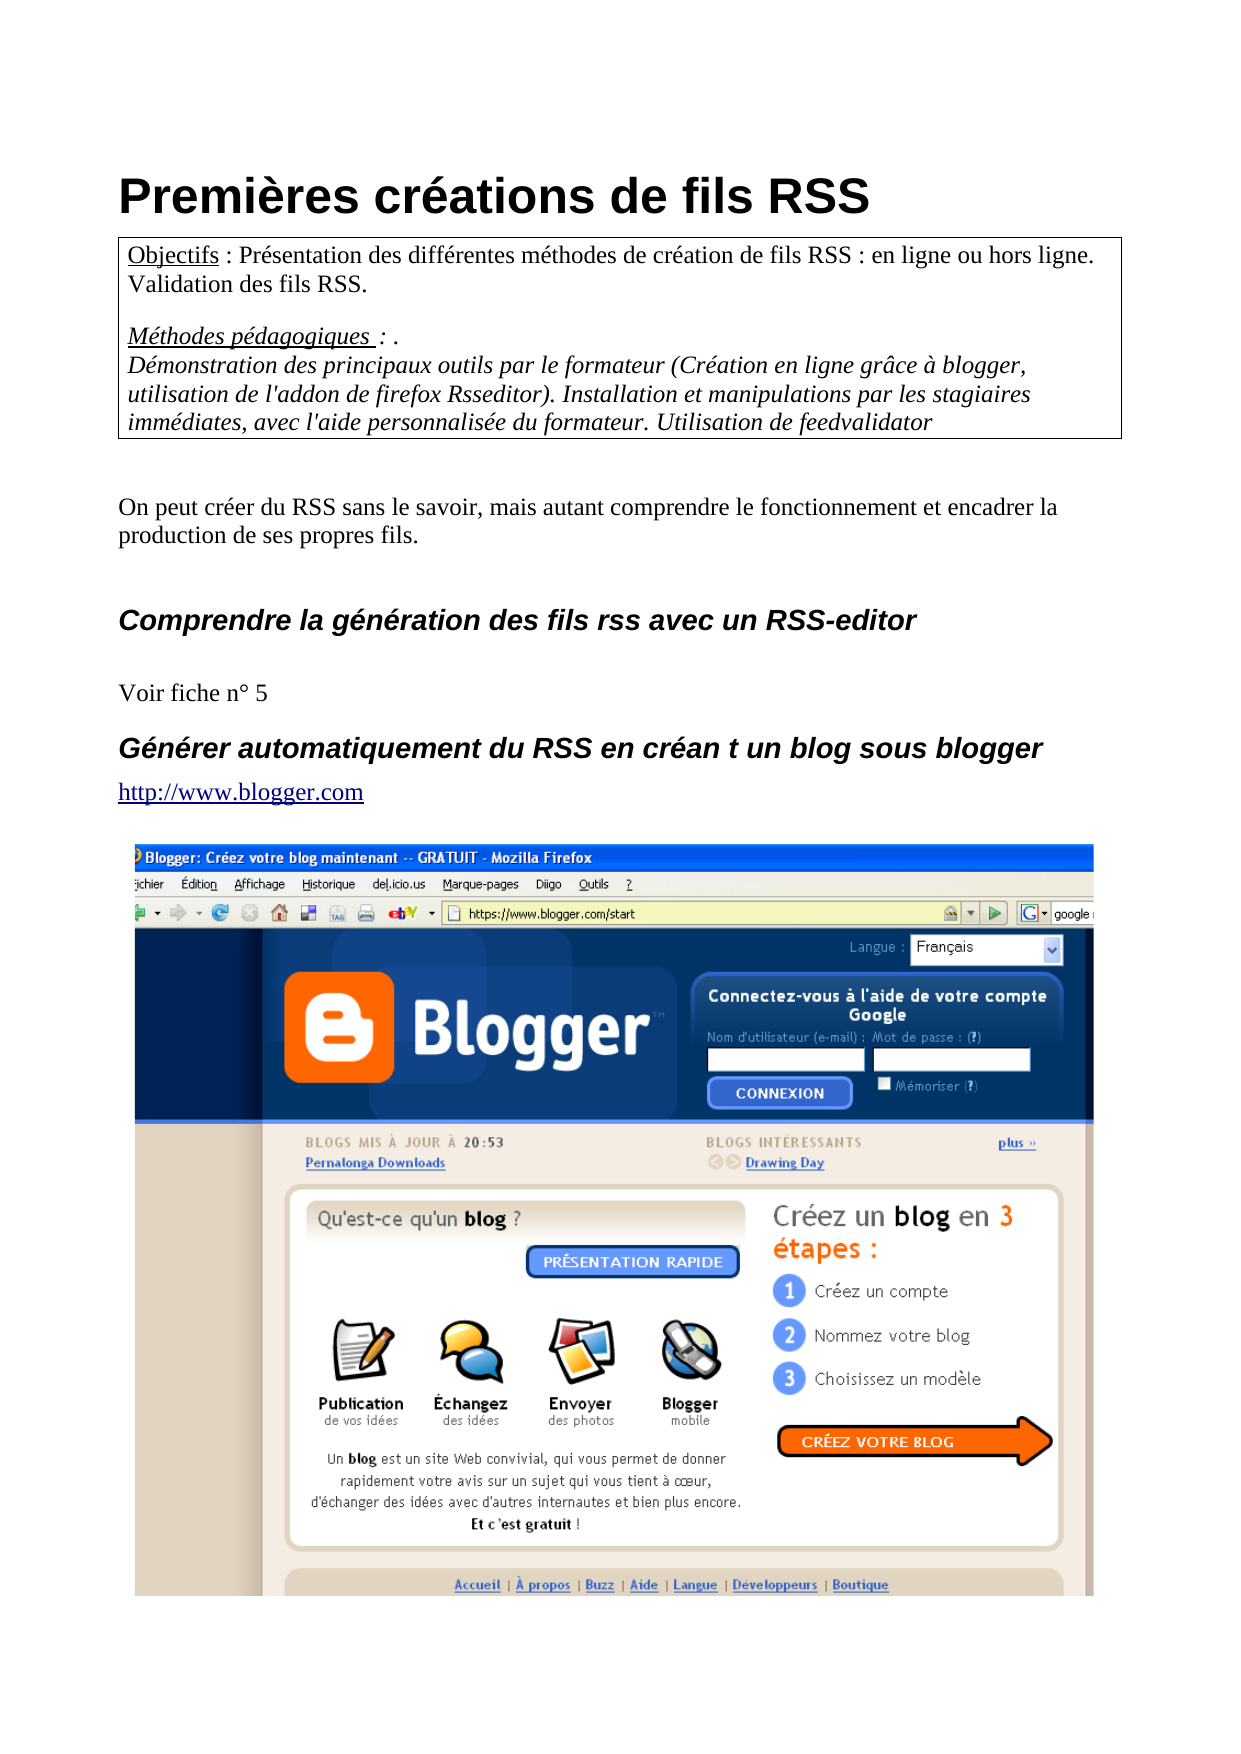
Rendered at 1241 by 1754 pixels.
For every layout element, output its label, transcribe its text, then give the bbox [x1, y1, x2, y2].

picture [134, 844, 1094, 1596]
subtitle Comprendre la génération des fils rss avec un RSS-editor [118, 603, 1122, 636]
text http://www.blogger.com [118, 777, 1122, 806]
text On peut créer du RSS sans le savoir, mais autant comprendre le fonctionnement et encadrer la production de ses propres fils. [118, 492, 1122, 549]
text Méthodes pédagogiques : . Démonstration des principaux outils par le formateur (Création en ligne grâce à blogger, utilisation de l'addon de firefox Rsseditor). Installation et manipulations par les stagiaires immédiates, avec l'aide personnalisée du formateur. Utilisation de feedvalidator [119, 318, 1121, 438]
text Voir fiche n° 5 [118, 678, 1122, 706]
subtitle Générer automatiquement du RSS en créan t un blog sous blogger [118, 731, 1122, 765]
subtitle Premières créations de fils RSS [118, 167, 1122, 224]
text Objectifs : Présentation des différentes méthodes de création de fils RSS : en ligne ou hors ligne. Validation des fils RSS. [119, 238, 1121, 297]
